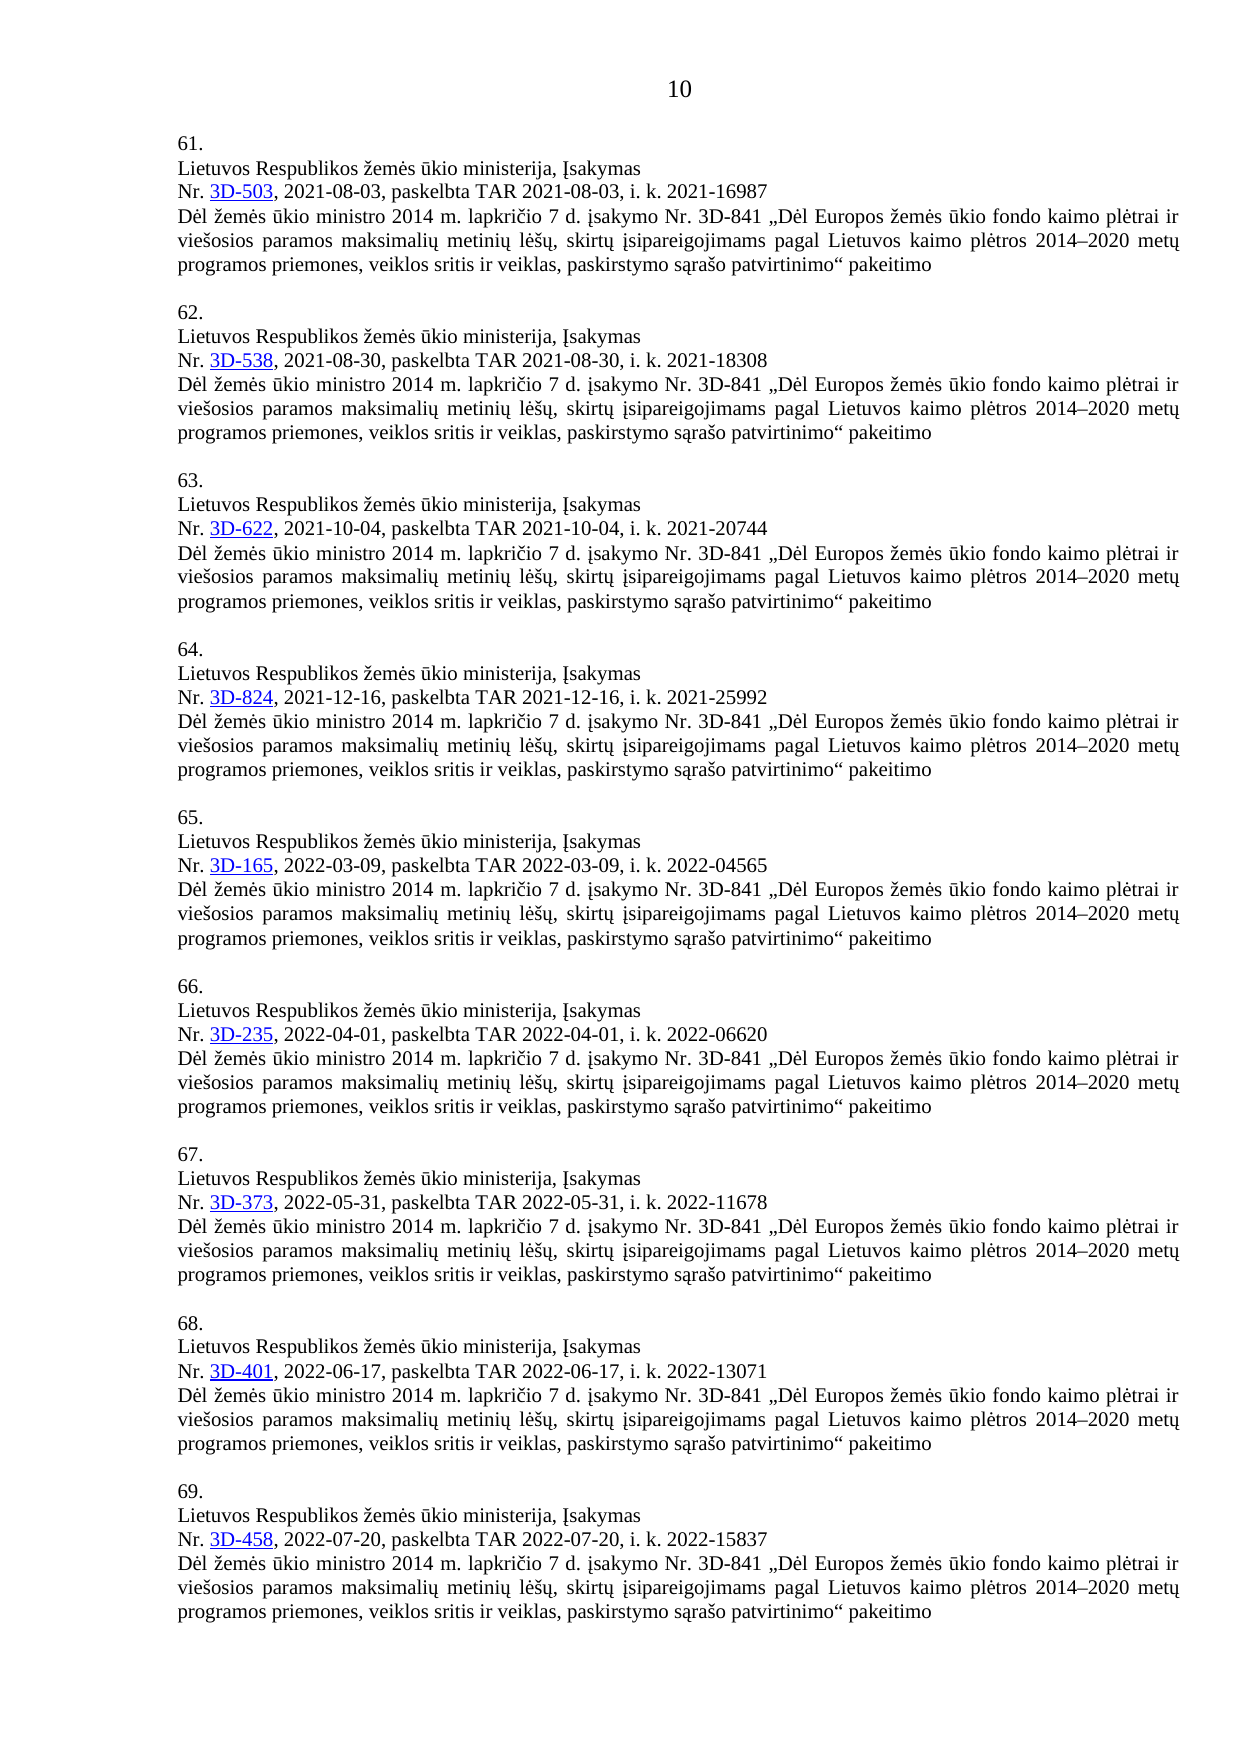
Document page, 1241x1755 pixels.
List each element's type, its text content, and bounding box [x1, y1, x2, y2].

text Dėl žemės ūkio ministro 2014 m. lapkričio 7 d. įsakymo Nr. 3D-841 „Dėl Europos žemės ūkio fondo kaimo plėtrai ir viešosios paramos maksimalių metinių lėšų, skirtų įsipareigojimams pagal Lietuvos kaimo plėtros 2014–2020 metų programos priemones, veiklos sritis ir veiklas, paskirstymo sąrašo patvirtinimo“ pakeitimo [177, 877, 1181, 949]
text Dėl žemės ūkio ministro 2014 m. lapkričio 7 d. įsakymo Nr. 3D-841 „Dėl Europos žemės ūkio fondo kaimo plėtrai ir viešosios paramos maksimalių metinių lėšų, skirtų įsipareigojimams pagal Lietuvos kaimo plėtros 2014–2020 metų programos priemones, veiklos sritis ir veiklas, paskirstymo sąrašo patvirtinimo“ pakeitimo [177, 372, 1181, 444]
text Lietuvos Respublikos žemės ūkio ministerija, Įsakymas [177, 324, 1181, 348]
text 67. [177, 1142, 1181, 1166]
text Lietuvos Respublikos žemės ūkio ministerija, Įsakymas [177, 155, 1181, 179]
text Nr. 3D-373, 2022-05-31, paskelbta TAR 2022-05-31, i. k. 2022-11678 [177, 1190, 1181, 1214]
text Lietuvos Respublikos žemės ūkio ministerija, Įsakymas [177, 661, 1181, 685]
text Dėl žemės ūkio ministro 2014 m. lapkričio 7 d. įsakymo Nr. 3D-841 „Dėl Europos žemės ūkio fondo kaimo plėtrai ir viešosios paramos maksimalių metinių lėšų, skirtų įsipareigojimams pagal Lietuvos kaimo plėtros 2014–2020 metų programos priemones, veiklos sritis ir veiklas, paskirstymo sąrašo patvirtinimo“ pakeitimo [177, 203, 1181, 276]
text 64. [177, 637, 1181, 661]
text 65. [177, 805, 1181, 829]
text Nr. 3D-824, 2021-12-16, paskelbta TAR 2021-12-16, i. k. 2021-25992 [177, 685, 1181, 709]
text Lietuvos Respublikos žemės ūkio ministerija, Įsakymas [177, 1166, 1181, 1190]
text Dėl žemės ūkio ministro 2014 m. lapkričio 7 d. įsakymo Nr. 3D-841 „Dėl Europos žemės ūkio fondo kaimo plėtrai ir viešosios paramos maksimalių metinių lėšų, skirtų įsipareigojimams pagal Lietuvos kaimo plėtros 2014–2020 metų programos priemones, veiklos sritis ir veiklas, paskirstymo sąrašo patvirtinimo“ pakeitimo [177, 1551, 1181, 1623]
text Lietuvos Respublikos žemės ūkio ministerija, Įsakymas [177, 1503, 1181, 1527]
text Dėl žemės ūkio ministro 2014 m. lapkričio 7 d. įsakymo Nr. 3D-841 „Dėl Europos žemės ūkio fondo kaimo plėtrai ir viešosios paramos maksimalių metinių lėšų, skirtų įsipareigojimams pagal Lietuvos kaimo plėtros 2014–2020 metų programos priemones, veiklos sritis ir veiklas, paskirstymo sąrašo patvirtinimo“ pakeitimo [177, 709, 1181, 781]
text Nr. 3D-503, 2021-08-03, paskelbta TAR 2021-08-03, i. k. 2021-16987 [177, 179, 1181, 203]
text Lietuvos Respublikos žemės ūkio ministerija, Įsakymas [177, 829, 1181, 853]
text Lietuvos Respublikos žemės ūkio ministerija, Įsakymas [177, 1334, 1181, 1358]
text Lietuvos Respublikos žemės ūkio ministerija, Įsakymas [177, 998, 1181, 1022]
text Dėl žemės ūkio ministro 2014 m. lapkričio 7 d. įsakymo Nr. 3D-841 „Dėl Europos žemės ūkio fondo kaimo plėtrai ir viešosios paramos maksimalių metinių lėšų, skirtų įsipareigojimams pagal Lietuvos kaimo plėtros 2014–2020 metų programos priemones, veiklos sritis ir veiklas, paskirstymo sąrašo patvirtinimo“ pakeitimo [177, 1214, 1181, 1286]
text 63. [177, 468, 1181, 492]
text 61. [177, 131, 1181, 155]
text 62. [177, 300, 1181, 324]
text Nr. 3D-235, 2022-04-01, paskelbta TAR 2022-04-01, i. k. 2022-06620 [177, 1022, 1181, 1046]
text Nr. 3D-538, 2021-08-30, paskelbta TAR 2021-08-30, i. k. 2021-18308 [177, 348, 1181, 372]
text Dėl žemės ūkio ministro 2014 m. lapkričio 7 d. įsakymo Nr. 3D-841 „Dėl Europos žemės ūkio fondo kaimo plėtrai ir viešosios paramos maksimalių metinių lėšų, skirtų įsipareigojimams pagal Lietuvos kaimo plėtros 2014–2020 metų programos priemones, veiklos sritis ir veiklas, paskirstymo sąrašo patvirtinimo“ pakeitimo [177, 540, 1181, 613]
text Nr. 3D-622, 2021-10-04, paskelbta TAR 2021-10-04, i. k. 2021-20744 [177, 516, 1181, 540]
text Dėl žemės ūkio ministro 2014 m. lapkričio 7 d. įsakymo Nr. 3D-841 „Dėl Europos žemės ūkio fondo kaimo plėtrai ir viešosios paramos maksimalių metinių lėšų, skirtų įsipareigojimams pagal Lietuvos kaimo plėtros 2014–2020 metų programos priemones, veiklos sritis ir veiklas, paskirstymo sąrašo patvirtinimo“ pakeitimo [177, 1046, 1181, 1118]
text Dėl žemės ūkio ministro 2014 m. lapkričio 7 d. įsakymo Nr. 3D-841 „Dėl Europos žemės ūkio fondo kaimo plėtrai ir viešosios paramos maksimalių metinių lėšų, skirtų įsipareigojimams pagal Lietuvos kaimo plėtros 2014–2020 metų programos priemones, veiklos sritis ir veiklas, paskirstymo sąrašo patvirtinimo“ pakeitimo [177, 1383, 1181, 1455]
text 68. [177, 1310, 1181, 1334]
text Nr. 3D-401, 2022-06-17, paskelbta TAR 2022-06-17, i. k. 2022-13071 [177, 1358, 1181, 1383]
text 66. [177, 973, 1181, 998]
text Nr. 3D-458, 2022-07-20, paskelbta TAR 2022-07-20, i. k. 2022-15837 [177, 1527, 1181, 1551]
text 69. [177, 1479, 1181, 1503]
text Nr. 3D-165, 2022-03-09, paskelbta TAR 2022-03-09, i. k. 2022-04565 [177, 853, 1181, 877]
text Lietuvos Respublikos žemės ūkio ministerija, Įsakymas [177, 492, 1181, 516]
